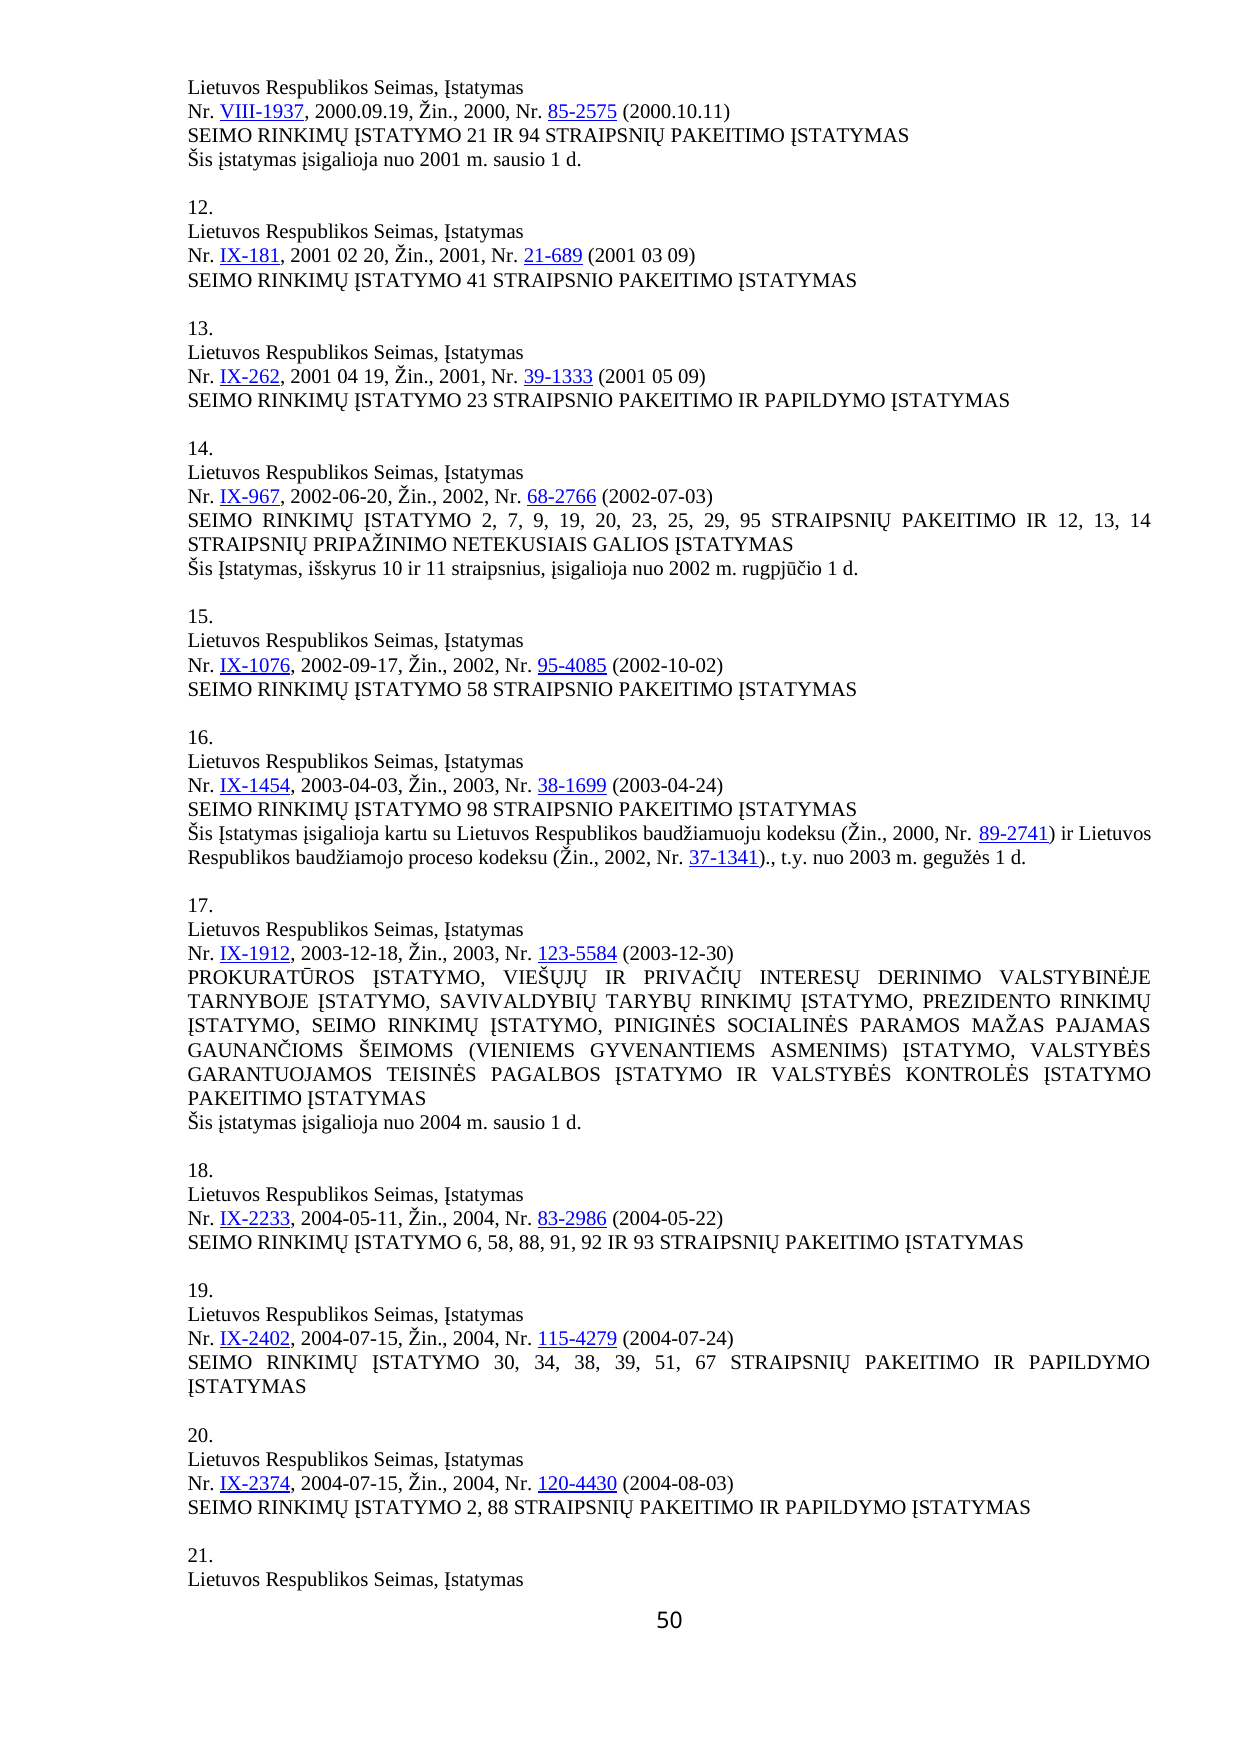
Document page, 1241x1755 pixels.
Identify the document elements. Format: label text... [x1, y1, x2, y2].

text Šis Įstatymas, išskyrus 10 ir 11 straipsnius, įsigalioja nuo 2002 m. rugpjūčio 1 d. [187, 556, 1152, 580]
text Nr. IX-181, 2001 02 20, Žin., 2001, Nr. 21-689 (2001 03 09) [187, 243, 1152, 267]
text 14. [187, 436, 1152, 460]
text SEIMO RINKIMŲ ĮSTATYMO 41 STRAIPSNIO PAKEITIMO ĮSTATYMAS [187, 267, 1152, 292]
text Nr. IX-262, 2001 04 19, Žin., 2001, Nr. 39-1333 (2001 05 09) [187, 364, 1152, 388]
text 12. [187, 195, 1152, 219]
text Lietuvos Respublikos Seimas, Įstatymas [187, 1447, 1152, 1471]
text SEIMO RINKIMŲ ĮSTATYMO 58 STRAIPSNIO PAKEITIMO ĮSTATYMAS [187, 677, 1152, 701]
text Šis Įstatymas įsigalioja kartu su Lietuvos Respublikos baudžiamuoju kodeksu (Žin., 2000, Nr. 89-2741) ir Lietuvos Respublikos baudžiamojo proceso kodeksu (Žin., 2002, Nr. 37-1341)., t.y. nuo 2003 m. gegužės 1 d. [187, 821, 1152, 869]
text SEIMO RINKIMŲ ĮSTATYMO 2, 88 STRAIPSNIŲ PAKEITIMO IR PAPILDYMO ĮSTATYMAS [187, 1495, 1152, 1519]
text SEIMO RINKIMŲ ĮSTATYMO 21 IR 94 STRAIPSNIŲ PAKEITIMO ĮSTATYMAS [187, 123, 1152, 147]
text Lietuvos Respublikos Seimas, Įstatymas [187, 1302, 1152, 1326]
text Nr. IX-1454, 2003-04-03, Žin., 2003, Nr. 38-1699 (2003-04-24) [187, 773, 1152, 797]
text Šis įstatymas įsigalioja nuo 2004 m. sausio 1 d. [187, 1110, 1152, 1134]
text SEIMO RINKIMŲ ĮSTATYMO 23 STRAIPSNIO PAKEITIMO IR PAPILDYMO ĮSTATYMAS [187, 388, 1152, 412]
text Lietuvos Respublikos Seimas, Įstatymas [187, 340, 1152, 364]
text Lietuvos Respublikos Seimas, Įstatymas [187, 628, 1152, 652]
text Šis įstatymas įsigalioja nuo 2001 m. sausio 1 d. [187, 147, 1152, 171]
text Lietuvos Respublikos Seimas, Įstatymas [187, 75, 1152, 99]
text Lietuvos Respublikos Seimas, Įstatymas [187, 749, 1152, 773]
text 17. [187, 893, 1152, 917]
text 15. [187, 604, 1152, 628]
text 21. [187, 1543, 1152, 1567]
text 13. [187, 316, 1152, 340]
text Nr. IX-2374, 2004-07-15, Žin., 2004, Nr. 120-4430 (2004-08-03) [187, 1471, 1152, 1495]
text SEIMO RINKIMŲ ĮSTATYMO 98 STRAIPSNIO PAKEITIMO ĮSTATYMAS [187, 797, 1152, 821]
text Lietuvos Respublikos Seimas, Įstatymas [187, 917, 1152, 941]
text Nr. IX-1076, 2002-09-17, Žin., 2002, Nr. 95-4085 (2002-10-02) [187, 652, 1152, 677]
text SEIMO RINKIMŲ ĮSTATYMO 2, 7, 9, 19, 20, 23, 25, 29, 95 STRAIPSNIŲ PAKEITIMO IR 12, 13, 14 STRAIPSNIŲ PRIPAŽINIMO NETEKUSIAIS GALIOS ĮSTATYMAS [187, 508, 1152, 556]
text 20. [187, 1422, 1152, 1447]
text Lietuvos Respublikos Seimas, Įstatymas [187, 460, 1152, 484]
text SEIMO RINKIMŲ ĮSTATYMO 30, 34, 38, 39, 51, 67 STRAIPSNIŲ PAKEITIMO IR PAPILDYMO ĮSTATYMAS [187, 1350, 1152, 1398]
text PROKURATŪROS ĮSTATYMO, VIEŠŲJŲ IR PRIVAČIŲ INTERESŲ DERINIMO VALSTYBINĖJE TARNYBOJE ĮSTATYMO, SAVIVALDYBIŲ TARYBŲ RINKIMŲ ĮSTATYMO, PREZIDENTO RINKIMŲ ĮSTATYMO, SEIMO RINKIMŲ ĮSTATYMO, PINIGINĖS SOCIALINĖS PARAMOS MAŽAS PAJAMAS GAUNANČIOMS ŠEIMOMS (VIENIEMS GYVENANTIEMS ASMENIMS) ĮSTATYMO, VALSTYBĖS GARANTUOJAMOS TEISINĖS PAGALBOS ĮSTATYMO IR VALSTYBĖS KONTROLĖS ĮSTATYMO PAKEITIMO ĮSTATYMAS [187, 965, 1152, 1110]
text SEIMO RINKIMŲ ĮSTATYMO 6, 58, 88, 91, 92 IR 93 STRAIPSNIŲ PAKEITIMO ĮSTATYMAS [187, 1230, 1152, 1254]
text Nr. IX-2233, 2004-05-11, Žin., 2004, Nr. 83-2986 (2004-05-22) [187, 1206, 1152, 1230]
text Nr. IX-967, 2002-06-20, Žin., 2002, Nr. 68-2766 (2002-07-03) [187, 484, 1152, 508]
text 18. [187, 1158, 1152, 1182]
text Lietuvos Respublikos Seimas, Įstatymas [187, 1182, 1152, 1206]
text 16. [187, 725, 1152, 749]
text Nr. IX-1912, 2003-12-18, Žin., 2003, Nr. 123-5584 (2003-12-30) [187, 941, 1152, 965]
text Lietuvos Respublikos Seimas, Įstatymas [187, 1567, 1152, 1591]
text Lietuvos Respublikos Seimas, Įstatymas [187, 219, 1152, 243]
text Nr. IX-2402, 2004-07-15, Žin., 2004, Nr. 115-4279 (2004-07-24) [187, 1326, 1152, 1350]
text 19. [187, 1278, 1152, 1302]
text Nr. VIII-1937, 2000.09.19, Žin., 2000, Nr. 85-2575 (2000.10.11) [187, 99, 1152, 123]
